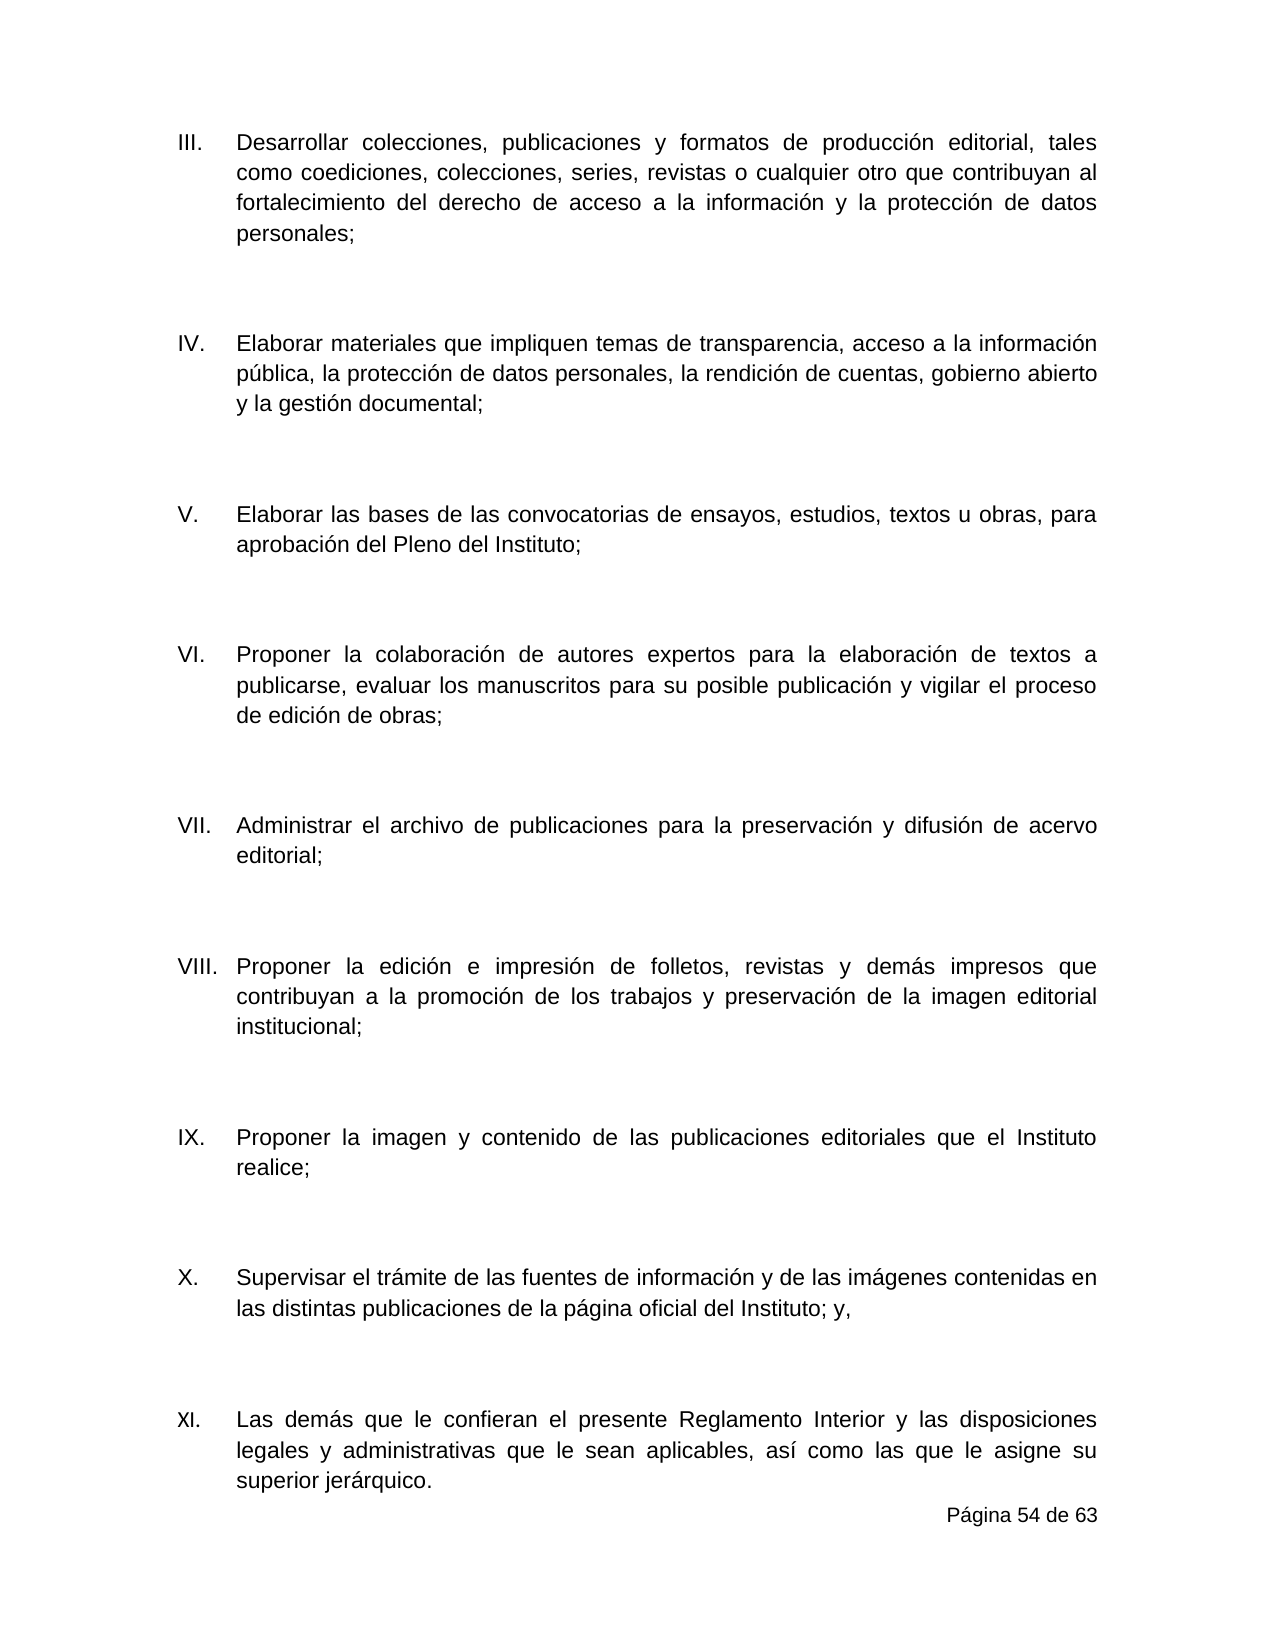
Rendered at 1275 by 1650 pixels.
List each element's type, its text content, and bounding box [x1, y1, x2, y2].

list Las demás que le confieran el presente Reglamento Interior y las disposiciones legales y administrativas que le sean aplicables, así como las que le asigne su superior jerárquico. [177, 1405, 1098, 1493]
list Supervisar el trámite de las fuentes de información y de las imágenes contenidas en las distintas publicaciones de la página oficial del Instituto; y, [177, 1264, 1098, 1321]
list Desarrollar colecciones, publicaciones y formatos de producción editorial, tales como coediciones, colecciones, series, revistas o cualquier otro que contribuyan al fortalecimiento del derecho de acceso a la información y la protección de datos personales; [177, 129, 1098, 246]
list Elaborar las bases de las convocatorias de ensayos, estudios, textos u obras, para aprobación del Pleno del Instituto; [177, 501, 1098, 557]
list Administrar el archivo de publicaciones para la preservación y difusión de acervo editorial; [177, 812, 1098, 869]
list Elaborar materiales que impliquen temas de transparencia, acceso a la información pública, la protección de datos personales, la rendición de cuentas, gobierno abierto y la gestión documental; [177, 330, 1098, 417]
list Proponer la colaboración de autores expertos para la elaboración de textos a publicarse, evaluar los manuscritos para su posible publicación y vigilar el proceso de edición de obras; [177, 641, 1098, 728]
list Proponer la imagen y contenido de las publicaciones editoriales que el Instituto realice; [177, 1124, 1098, 1180]
list Proponer la edición e impresión de folletos, revistas y demás impresos que contribuyan a la promoción de los trabajos y preservación de la imagen editorial institucional; [177, 953, 1098, 1040]
